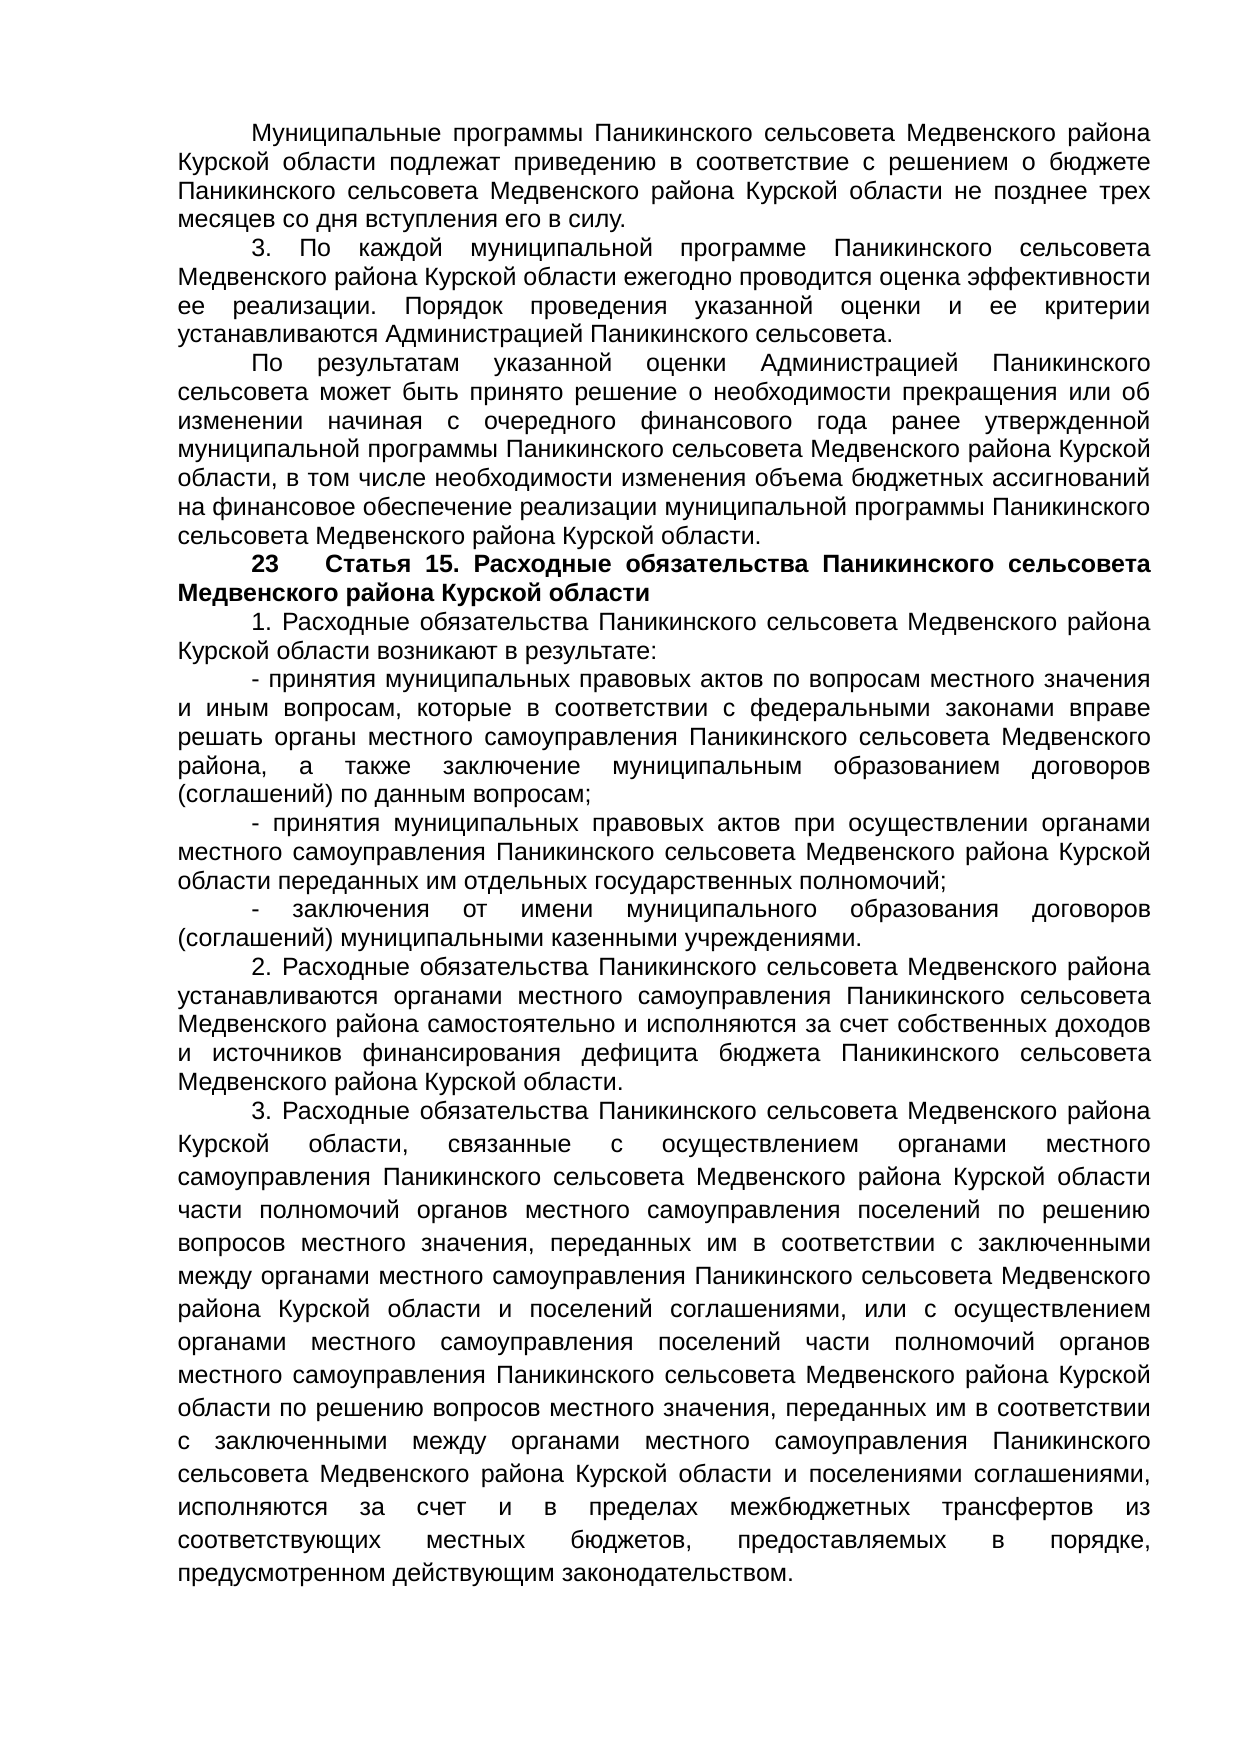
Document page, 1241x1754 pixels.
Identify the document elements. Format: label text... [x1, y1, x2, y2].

text 2. Расходные обязательства Паникинского сельсовета Медвенского района устанавливаются органами местного самоуправления Паникинского сельсовета Медвенского района самостоятельно и исполняются за счет собственных доходов и источников финансирования дефицита бюджета Паникинского сельсовета Медвенского района Курской области. [177, 952, 1152, 1096]
text - заключения от имени муниципального образования договоров (соглашений) муниципальными казенными учреждениями. [177, 894, 1152, 952]
subtitle Статья 15. Расходные обязательства Паникинского сельсовета Медвенского района Курской области [177, 549, 1152, 607]
text Муниципальные программы Паникинского сельсовета Медвенского района Курской области подлежат приведению в соответствие с решением о бюджете Паникинского сельсовета Медвенского района Курской области не позднее трех месяцев со дня вступления его в силу. [177, 118, 1152, 233]
text 3. Расходные обязательства Паникинского сельсовета Медвенского района Курской области, связанные с осуществлением органами местного самоуправления Паникинского сельсовета Медвенского района Курской области части полномочий органов местного самоуправления поселений по решению вопросов местного значения, переданных им в соответствии с заключенными между органами местного самоуправления Паникинского сельсовета Медвенского района Курской области и поселений соглашениями, или с осуществлением органами местного самоуправления поселений части полномочий органов местного самоуправления Паникинского сельсовета Медвенского района Курской области по решению вопросов местного значения, переданных им в соответствии с заключенными между органами местного самоуправления Паникинского сельсовета Медвенского района Курской области и поселениями соглашениями, исполняются за счет и в пределах межбюджетных трансфертов из соответствующих местных бюджетов, предоставляемых в порядке, предусмотренном действующим законодательством. [177, 1096, 1152, 1587]
text 1. Расходные обязательства Паникинского сельсовета Медвенского района Курской области возникают в результате: [177, 607, 1152, 664]
text По результатам указанной оценки Администрацией Паникинского сельсовета может быть принято решение о необходимости прекращения или об изменении начиная с очередного финансового года ранее утвержденной муниципальной программы Паникинского сельсовета Медвенского района Курской области, в том числе необходимости изменения объема бюджетных ассигнований на финансовое обеспечение реализации муниципальной программы Паникинского сельсовета Медвенского района Курской области. [177, 348, 1152, 549]
text - принятия муниципальных правовых актов по вопросам местного значения и иным вопросам, которые в соответствии с федеральными законами вправе решать органы местного самоуправления Паникинского сельсовета Медвенского района, а также заключение муниципальным образованием договоров (соглашений) по данным вопросам; [177, 664, 1152, 808]
text - принятия муниципальных правовых актов при осуществлении органами местного самоуправления Паникинского сельсовета Медвенского района Курской области переданных им отдельных государственных полномочий; [177, 808, 1152, 894]
text 3. По каждой муниципальной программе Паникинского сельсовета Медвенского района Курской области ежегодно проводится оценка эффективности ее реализации. Порядок проведения указанной оценки и ее критерии устанавливаются Администрацией Паникинского сельсовета. [177, 233, 1152, 348]
